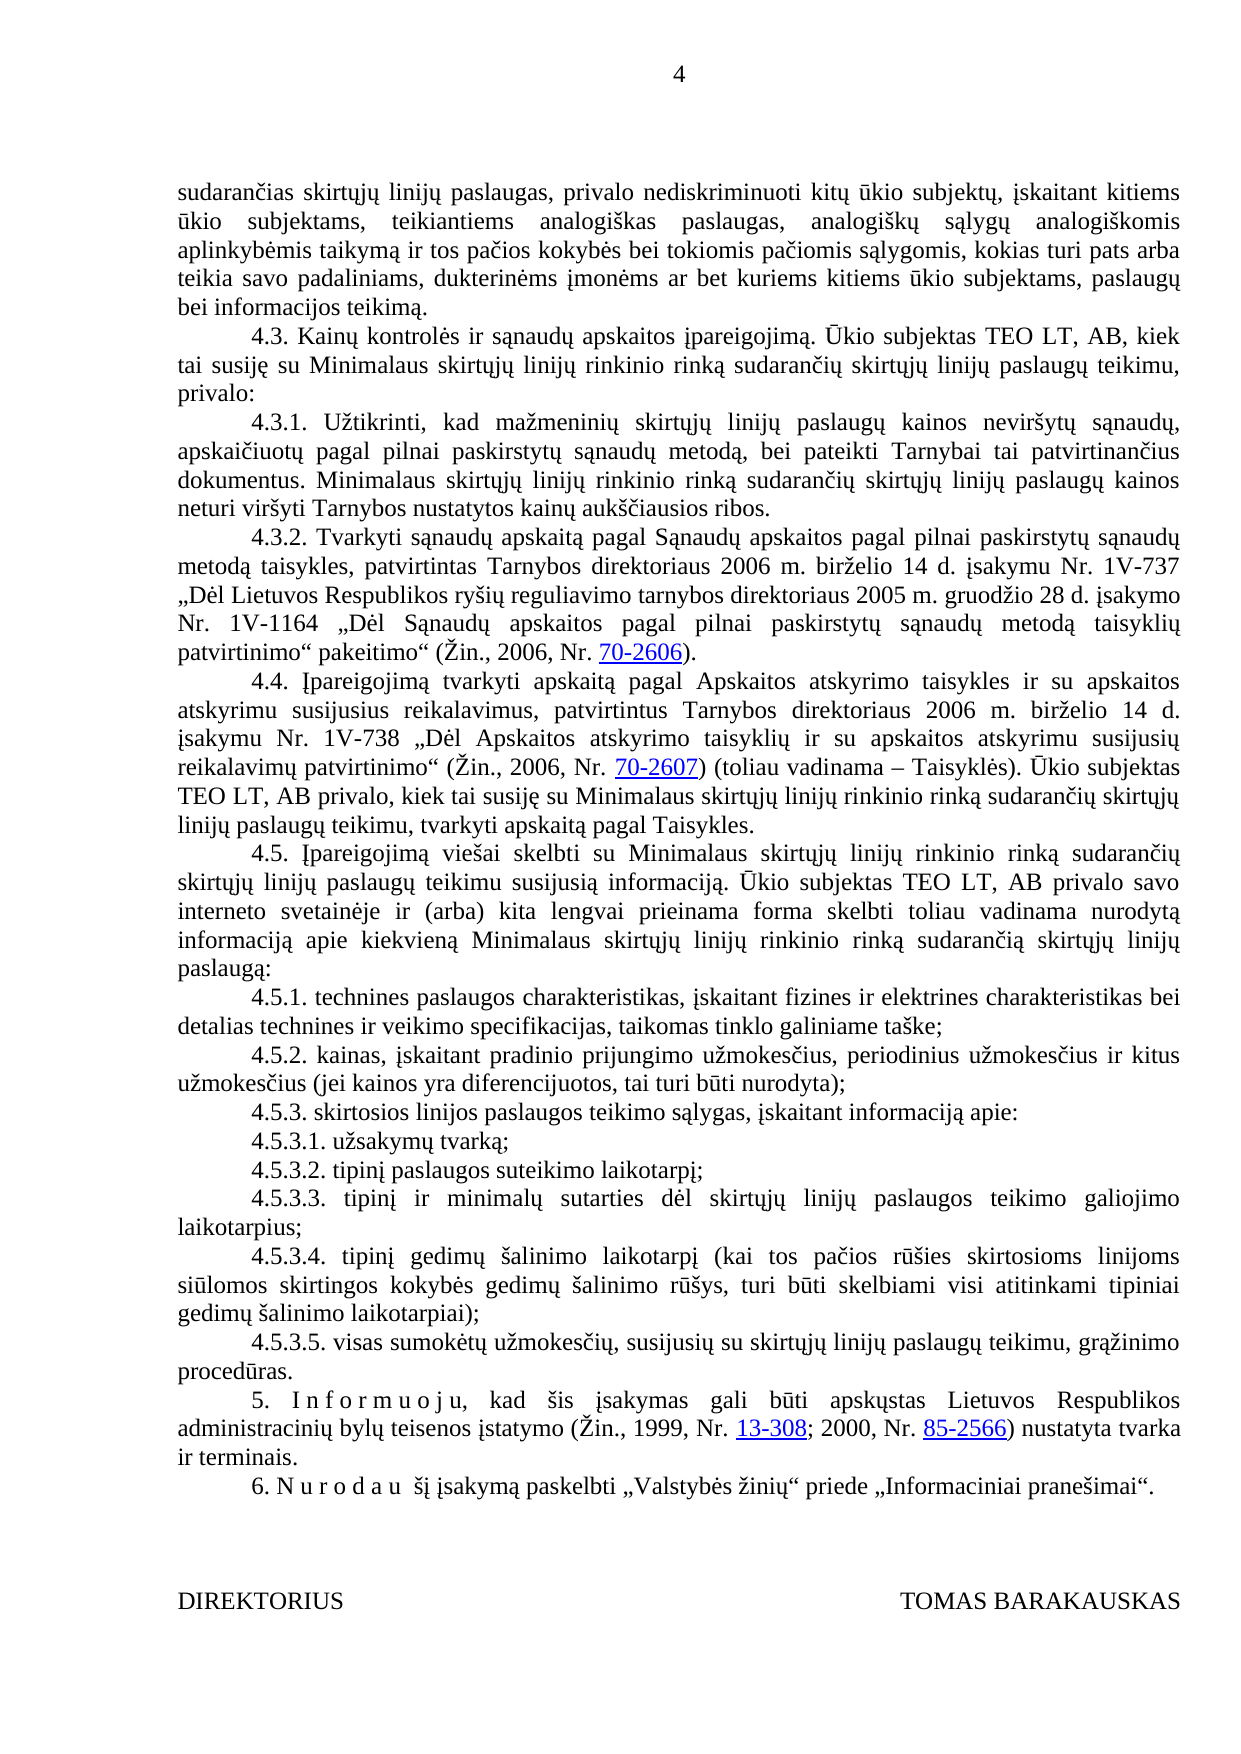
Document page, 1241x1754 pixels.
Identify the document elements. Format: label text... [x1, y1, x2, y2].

text 4.4. Įpareigojimą tvarkyti apskaitą pagal Apskaitos atskyrimo taisykles ir su apskaitos atskyrimu susijusius reikalavimus, patvirtintus Tarnybos direktoriaus 2006 m. birželio 14 d. įsakymu Nr. 1V-738 „Dėl Apskaitos atskyrimo taisyklių ir su apskaitos atskyrimu susijusių reikalavimų patvirtinimo“ (Žin., 2006, Nr. 70-2607) (toliau vadinama – Taisyklės). Ūkio subjektas TEO LT, AB privalo, kiek tai susiję su Minimalaus skirtųjų linijų rinkinio rinką sudarančių skirtųjų linijų paslaugų teikimu, tvarkyti apskaitą pagal Taisykles. [177, 666, 1181, 838]
text DIREKTORIUS TOMAS BARAKAUSKAS [177, 1586, 1181, 1615]
text 4.5.3.1. užsakymų tvarką; [177, 1126, 1181, 1155]
text 4.5. Įpareigojimą viešai skelbti su Minimalaus skirtųjų linijų rinkinio rinką sudarančių skirtųjų linijų paslaugų teikimu susijusią informaciją. Ūkio subjektas TEO LT, AB privalo savo interneto svetainėje ir (arba) kita lengvai prieinama forma skelbti toliau vadinama nurodytą informaciją apie kiekvieną Minimalaus skirtųjų linijų rinkinio rinką sudarančią skirtųjų linijų paslaugą: [177, 838, 1181, 982]
text 5. Informuoju, kad šis įsakymas gali būti apskųstas Lietuvos Respublikos administracinių bylų teisenos įstatymo (Žin., 1999, Nr. 13-308; 2000, Nr. 85-2566) nustatyta tvarka ir terminais. [177, 1385, 1181, 1471]
text 4.5.3.2. tipinį paslaugos suteikimo laikotarpį; [177, 1155, 1181, 1183]
text 4.3.1. Užtikrinti, kad mažmeninių skirtųjų linijų paslaugų kainos neviršytų sąnaudų, apskaičiuotų pagal pilnai paskirstytų sąnaudų metodą, bei pateikti Tarnybai tai patvirtinančius dokumentus. Minimalaus skirtųjų linijų rinkinio rinką sudarančių skirtųjų linijų paslaugų kainos neturi viršyti Tarnybos nustatytos kainų aukščiausios ribos. [177, 407, 1181, 522]
text 4.3. Kainų kontrolės ir sąnaudų apskaitos įpareigojimą. Ūkio subjektas TEO LT, AB, kiek tai susiję su Minimalaus skirtųjų linijų rinkinio rinką sudarančių skirtųjų linijų paslaugų teikimu, privalo: [177, 321, 1181, 407]
text 4.5.3.5. visas sumokėtų užmokesčių, susijusių su skirtųjų linijų paslaugų teikimu, grąžinimo procedūras. [177, 1327, 1181, 1385]
text 4.5.2. kainas, įskaitant pradinio prijungimo užmokesčius, periodinius užmokesčius ir kitus užmokesčius (jei kainos yra diferencijuotos, tai turi būti nurodyta); [177, 1040, 1181, 1097]
text 4.5.1. technines paslaugos charakteristikas, įskaitant fizines ir elektrines charakteristikas bei detalias technines ir veikimo specifikacijas, taikomas tinklo galiniame taške; [177, 982, 1181, 1040]
text 4.5.3.3. tipinį ir minimalų sutarties dėl skirtųjų linijų paslaugos teikimo galiojimo laikotarpius; [177, 1183, 1181, 1241]
text 4.3.2. Tvarkyti sąnaudų apskaitą pagal Sąnaudų apskaitos pagal pilnai paskirstytų sąnaudų metodą taisykles, patvirtintas Tarnybos direktoriaus 2006 m. birželio 14 d. įsakymu Nr. 1V-737 „Dėl Lietuvos Respublikos ryšių reguliavimo tarnybos direktoriaus 2005 m. gruodžio 28 d. įsakymo Nr. 1V-1164 „Dėl Sąnaudų apskaitos pagal pilnai paskirstytų sąnaudų metodą taisyklių patvirtinimo“ pakeitimo“ (Žin., 2006, Nr. 70-2606). [177, 522, 1181, 666]
text 6. Nurodau šį įsakymą paskelbti „Valstybės žinių“ priede „Informaciniai pranešimai“. [177, 1471, 1181, 1500]
text 4.5.3. skirtosios linijos paslaugos teikimo sąlygas, įskaitant informaciją apie: [177, 1097, 1181, 1126]
text 4.5.3.4. tipinį gedimų šalinimo laikotarpį (kai tos pačios rūšies skirtosioms linijoms siūlomos skirtingos kokybės gedimų šalinimo rūšys, turi būti skelbiami visi atitinkami tipiniai gedimų šalinimo laikotarpiai); [177, 1241, 1181, 1327]
text sudarančias skirtųjų linijų paslaugas, privalo nediskriminuoti kitų ūkio subjektų, įskaitant kitiems ūkio subjektams, teikiantiems analogiškas paslaugas, analogiškų sąlygų analogiškomis aplinkybėmis taikymą ir tos pačios kokybės bei tokiomis pačiomis sąlygomis, kokias turi pats arba teikia savo padaliniams, dukterinėms įmonėms ar bet kuriems kitiems ūkio subjektams, paslaugų bei informacijos teikimą. [177, 177, 1181, 321]
